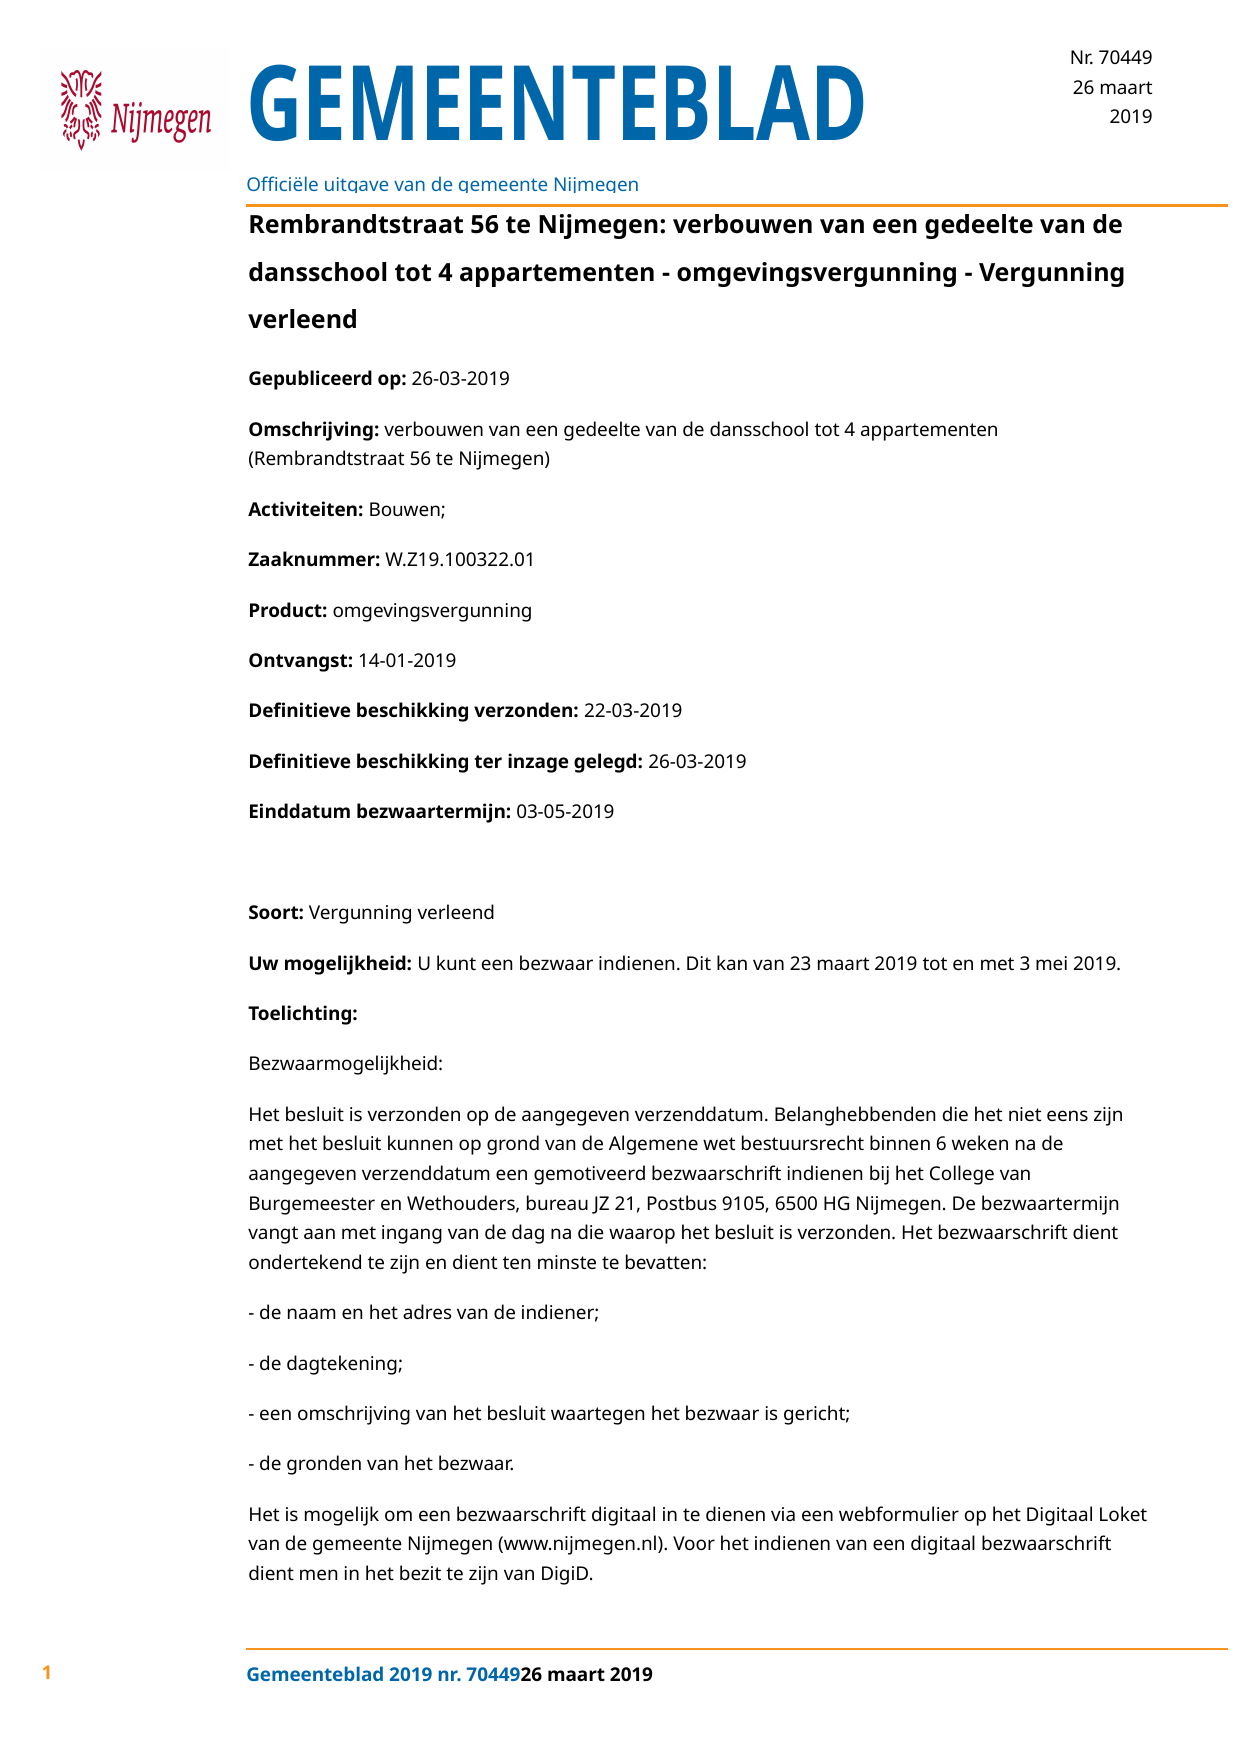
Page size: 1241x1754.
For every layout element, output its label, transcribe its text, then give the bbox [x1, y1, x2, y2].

text Het is mogelijk om een bezwaarschrift digitaal in te dienen via een webformulier op het Digitaal Loket van de gemeente Nijmegen (www.nijmegen.nl). Voor het indienen van een digitaal bezwaarschrift dient men in het bezit te zijn van DigiD. [248, 1501, 1152, 1586]
text Het besluit is verzonden op de aangegeven verzenddatum. Belanghebbenden die het niet eens zijn met het besluit kunnen op grond van de Algemene wet bestuursrecht binnen 6 weken na de aangegeven verzenddatum een gemotiveerd bezwaarschrift indienen bij het College van Burgemeester en Wethouders, bureau JZ 21, Postbus 9105, 6500 HG Nijmegen. De bezwaartermijn vangt aan met ingang van de dag na die waarop het besluit is verzonden. Het bezwaarschrift dient ondertekend te zijn en dient ten minste te bevatten: [248, 1101, 1152, 1274]
text - de naam en het adres van de indiener; [248, 1299, 1152, 1325]
text Einddatum bezwaartermijn: 03-05-2019 [248, 798, 1152, 824]
text Definitieve beschikking ter inzage gelegd: 26-03-2019 [248, 748, 1152, 774]
picture [41, 47, 231, 172]
text - een omschrijving van het besluit waartegen het bezwaar is gericht; [248, 1400, 1152, 1426]
text Soort: Vergunning verleend [248, 899, 1152, 925]
text Rembrandtstraat 56 te Nijmegen: verbouwen van een gedeelte van de dansschool tot 4 appartementen - omgevingsvergunning - Vergunning verleend [248, 207, 1152, 336]
text Zaaknummer: W.Z19.100322.01 [248, 546, 1152, 572]
text Uw mogelijkheid: U kunt een bezwaar indienen. Dit kan van 23 maart 2019 tot en met 3 mei 2019. [248, 950, 1152, 975]
text - de dagtekening; [248, 1350, 1152, 1375]
text - de gronden van het bezwaar. [248, 1451, 1152, 1476]
text Activiteiten: Bouwen; [248, 496, 1152, 522]
text Gepubliceerd op: 26-03-2019 [248, 366, 1152, 391]
text Product: omgevingsvergunning [248, 597, 1152, 622]
text Ontvangst: 14-01-2019 [248, 647, 1152, 673]
text Bezwaarmogelijkheid: [248, 1051, 1152, 1076]
text Toelichting: [248, 1000, 1152, 1026]
text Definitieve beschikking verzonden: 22-03-2019 [248, 698, 1152, 723]
text Omschrijving: verbouwen van een gedeelte van de dansschool tot 4 appartementen (Rembrandtstraat 56 te Nijmegen) [248, 416, 1152, 471]
